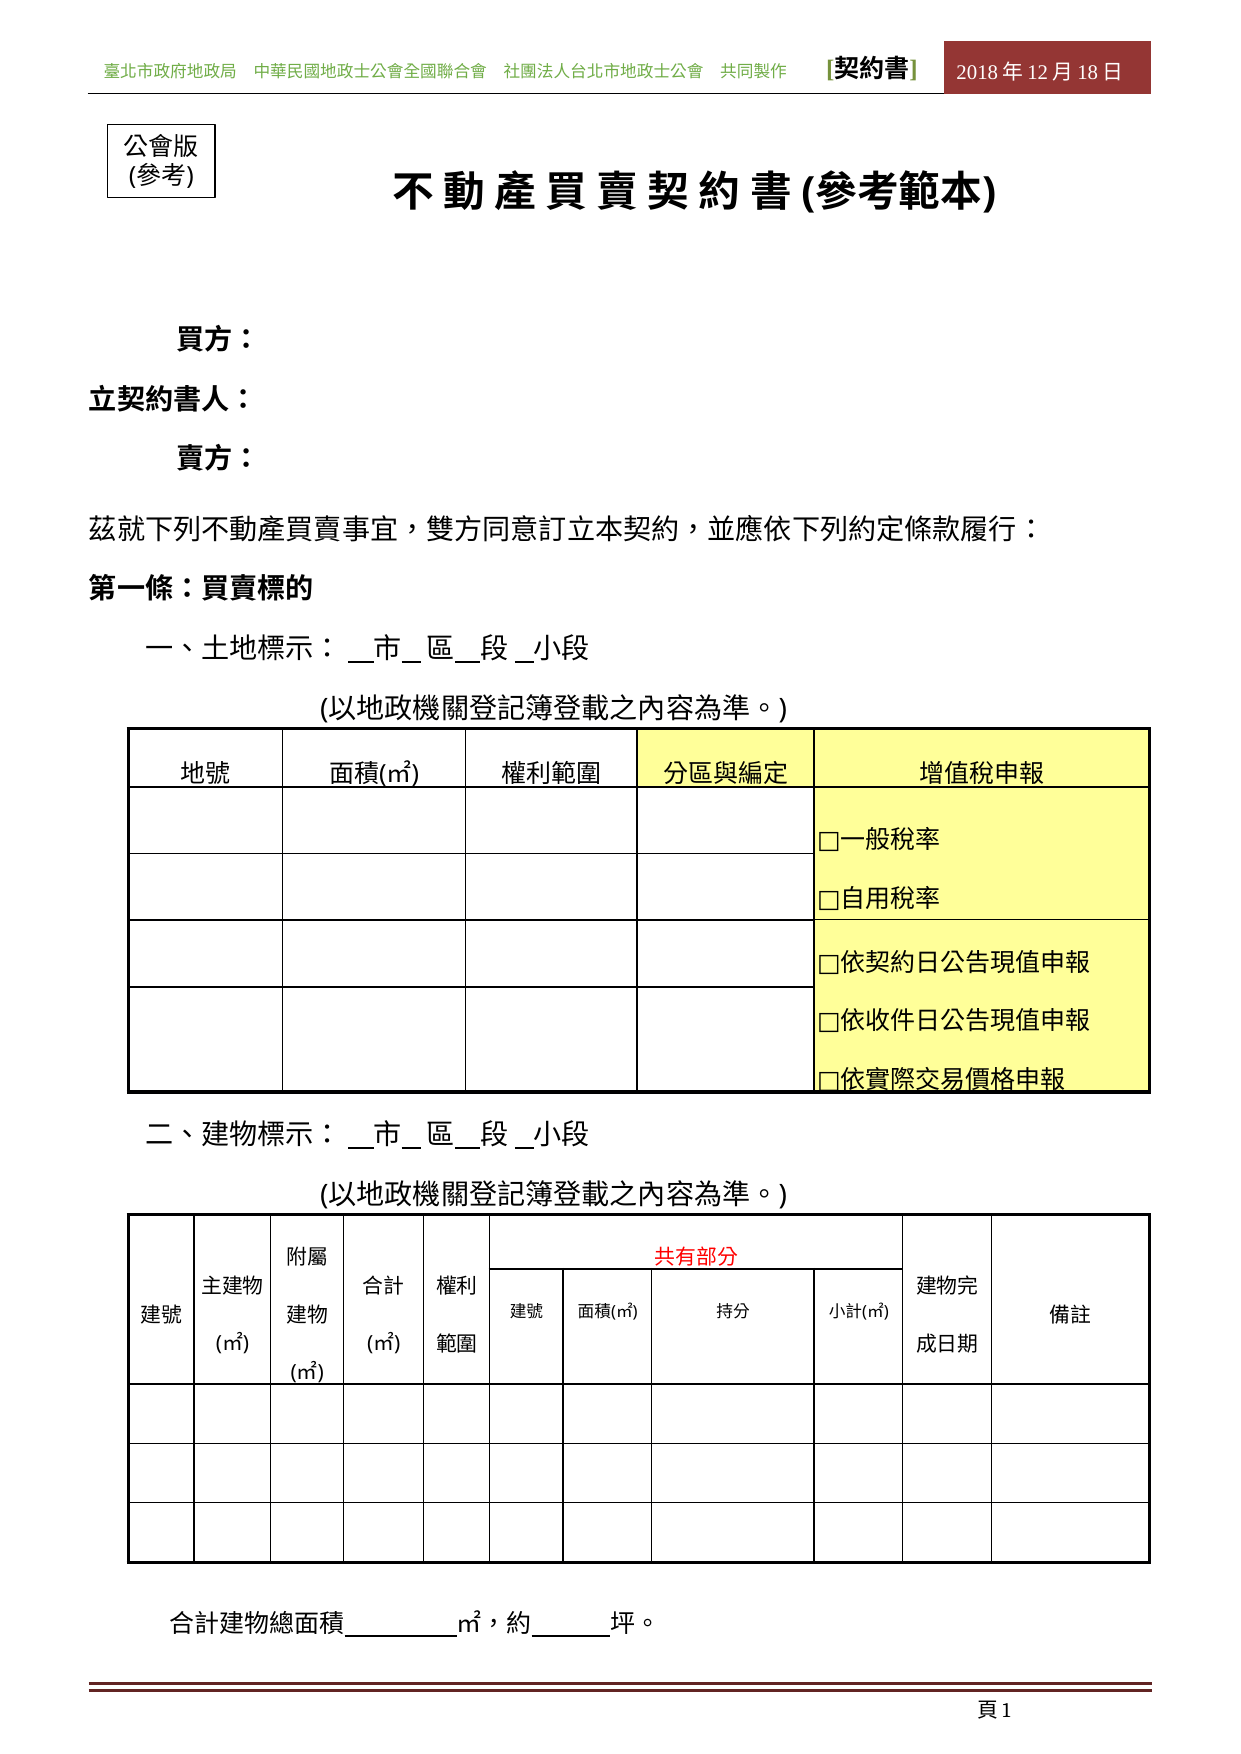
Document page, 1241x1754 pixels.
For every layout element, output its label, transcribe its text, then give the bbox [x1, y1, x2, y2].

table_cell [815, 1444, 902, 1502]
table_cell [815, 1503, 902, 1561]
table_cell [283, 921, 465, 986]
table_cell [130, 1444, 193, 1502]
table_cell [344, 1385, 423, 1442]
text 二、建物標示： 市 區 段 小段 [89, 1093, 1152, 1145]
table_header 權利範圍 [466, 730, 636, 786]
table_cell [992, 1385, 1148, 1442]
table_cell [424, 1503, 489, 1561]
table_cell [638, 921, 813, 986]
table_cell □一般稅率 □自用稅率 [815, 788, 1148, 919]
text 第一條：買賣標的 [89, 548, 1152, 599]
text 合計建物總面積 ㎡，約 坪。 [89, 1583, 1152, 1634]
table_header 附屬 建物 (㎡) [271, 1216, 343, 1383]
table_cell [271, 1503, 343, 1561]
table_header 建號 [130, 1216, 193, 1383]
table_cell [815, 1385, 902, 1442]
table_cell [283, 854, 465, 919]
table_cell [344, 1503, 423, 1561]
table_cell [271, 1444, 343, 1502]
table_cell [466, 854, 636, 919]
table_cell [652, 1385, 813, 1442]
text (以地政機關登記簿登載之內容為準。) [264, 1153, 1152, 1205]
table_cell [638, 788, 813, 853]
text (以地政機關登記簿登載之內容為準。) [264, 667, 1152, 719]
table_cell [195, 1444, 270, 1502]
table_header 共有部分 [490, 1216, 902, 1268]
table_cell [195, 1385, 270, 1442]
table_cell 小計(㎡) [815, 1270, 902, 1383]
table_cell [130, 854, 282, 919]
table_cell [652, 1444, 813, 1502]
table_cell [564, 1503, 651, 1561]
table_cell [992, 1444, 1148, 1502]
table_cell 面積(㎡) [564, 1270, 651, 1383]
table_cell [992, 1503, 1148, 1561]
table_cell □依契約日公告現值申報 □依收件日公告現值申報 □依實際交易價格申報 [815, 920, 1148, 1090]
table_cell 建號 [490, 1270, 562, 1383]
table_header 主建物 (㎡) [195, 1216, 270, 1383]
table_header 增值稅申報 [815, 730, 1148, 786]
table_cell [130, 788, 282, 853]
table_header 建物完 成日期 [903, 1216, 991, 1383]
text 不 動 產 買 賣 契 約 書 (參考範本) [89, 123, 1152, 227]
table_cell [903, 1444, 991, 1502]
table_cell [271, 1385, 343, 1442]
table_cell [903, 1385, 991, 1442]
table_header 備註 [992, 1216, 1148, 1383]
table_cell [344, 1444, 423, 1502]
text 一、土地標示： 市 區 段 小段 [89, 607, 1152, 659]
table_cell [638, 988, 813, 1090]
table_cell [424, 1444, 489, 1502]
table_cell [564, 1444, 651, 1502]
table_cell [490, 1503, 562, 1561]
table_header 權利 範圍 [424, 1216, 489, 1383]
table_cell [466, 788, 636, 853]
table_header 合計 (㎡) [344, 1216, 423, 1383]
table_cell [283, 788, 465, 853]
table_cell [195, 1503, 270, 1561]
table_cell [130, 1385, 193, 1442]
table_cell [652, 1503, 813, 1561]
table_cell [564, 1385, 651, 1442]
table_header 面積(㎡) [283, 730, 465, 786]
table_header 地號 [130, 730, 282, 786]
table_cell [130, 1503, 193, 1561]
table_cell [424, 1385, 489, 1442]
table_cell [466, 988, 636, 1090]
table_cell 持分 [652, 1270, 813, 1383]
table_cell [283, 988, 465, 1090]
text 公會版(參考) [122, 132, 200, 190]
table_cell [466, 921, 636, 986]
text 賣方： [89, 418, 1152, 469]
table_cell [130, 988, 282, 1090]
table_cell [903, 1503, 991, 1561]
table_header 分區與編定 [638, 730, 813, 786]
table_cell [490, 1444, 562, 1502]
text 立契約書人： [89, 358, 1152, 409]
table_cell [490, 1385, 562, 1442]
table_cell [638, 854, 813, 919]
text 茲就下列不動產買賣事宜，雙方同意訂立本契約，並應依下列約定條款履行： [89, 488, 1152, 539]
text 買方： [89, 298, 1152, 350]
table_cell [130, 921, 282, 986]
